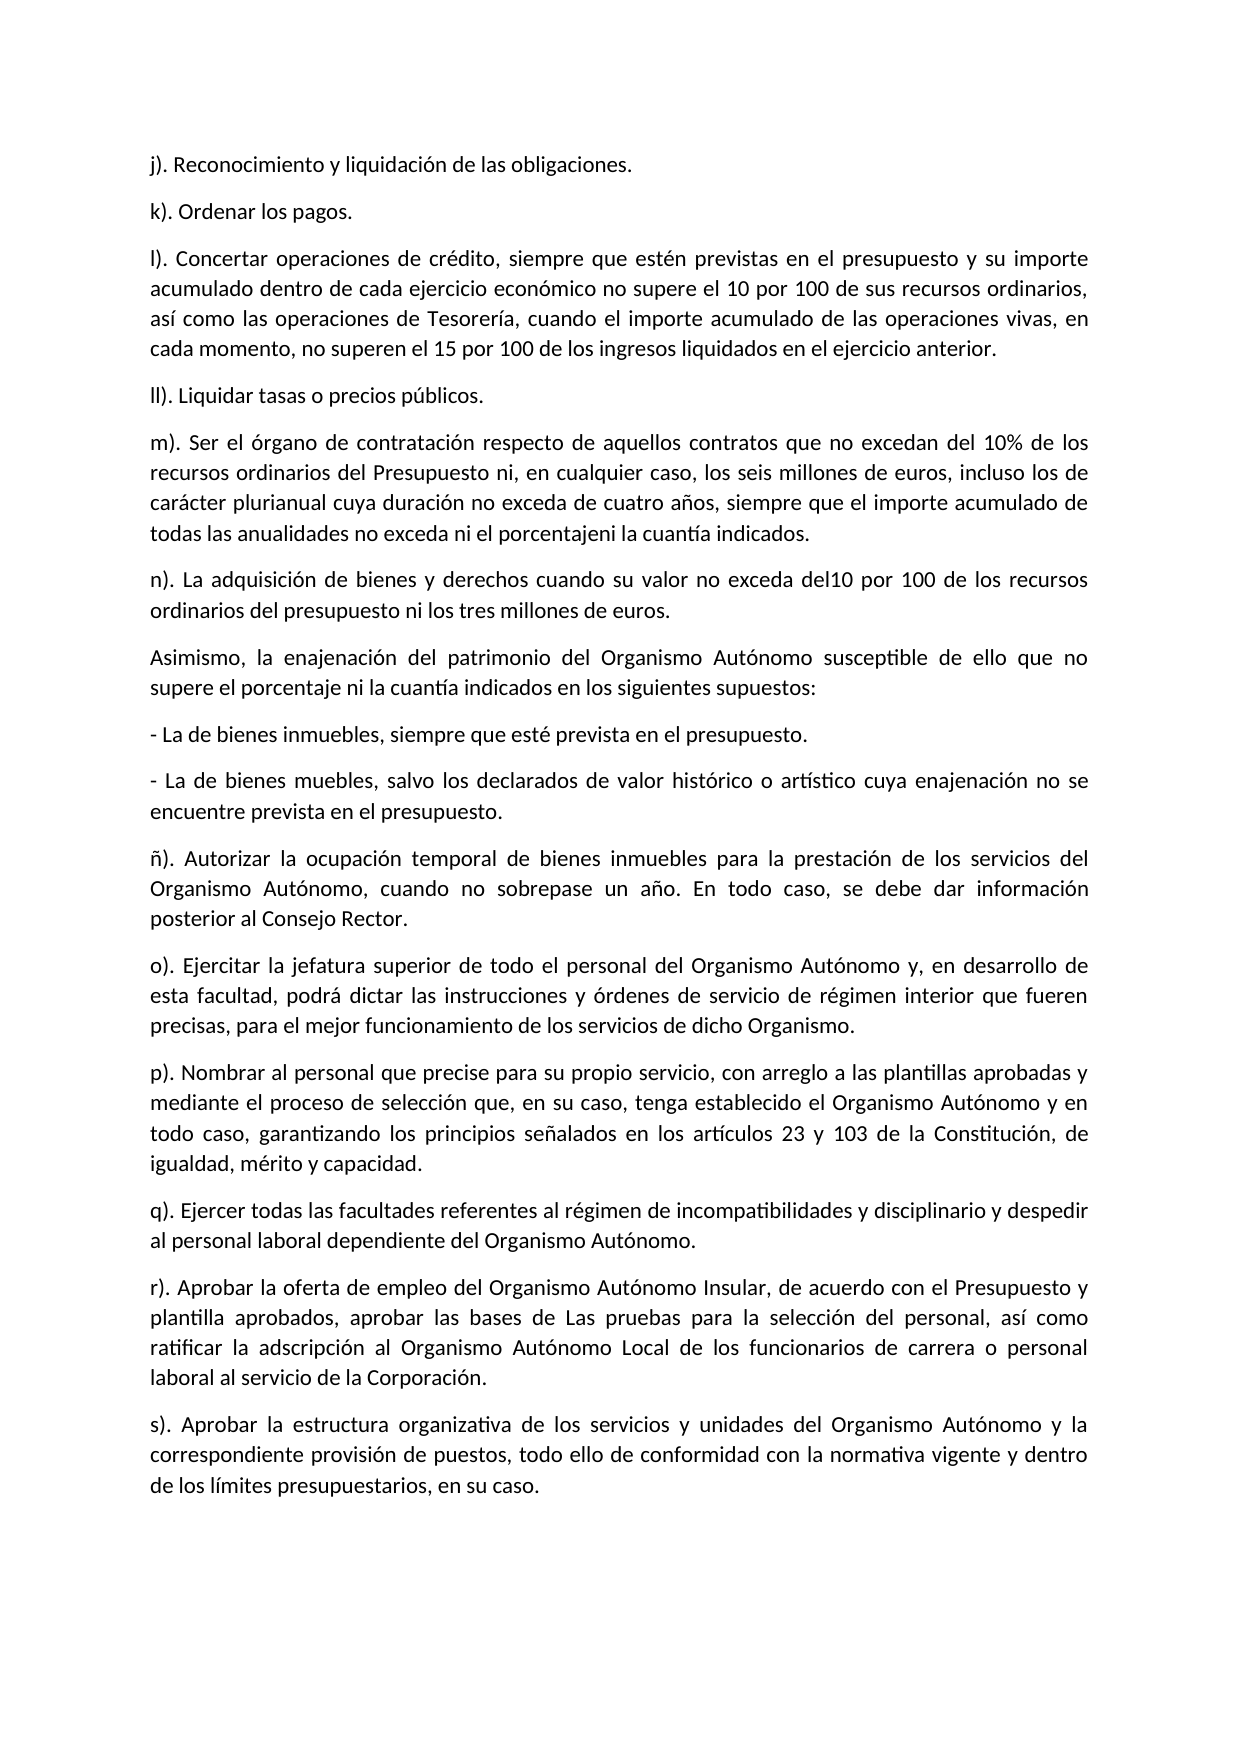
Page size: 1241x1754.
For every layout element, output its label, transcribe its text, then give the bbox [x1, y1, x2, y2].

text p). Nombrar al personal que precise para su propio servicio, con arreglo a las plantillas aprobadas y mediante el proceso de selección que, en su caso, tenga establecido el Organismo Autónomo y en todo caso, garantizando los principios señalados en los artículos 23 y 103 de la Constitución, de igualdad, mérito y capacidad. [150, 1058, 1090, 1177]
text s). Aprobar la estructura organizativa de los servicios y unidades del Organismo Autónomo y la correspondiente provisión de puestos, todo ello de conformidad con la normativa vigente y dentro de los límites presupuestarios, en su caso. [150, 1410, 1090, 1499]
text - La de bienes inmuebles, siempre que esté prevista en el presupuesto. [150, 720, 1090, 748]
text n). La adquisición de bienes y derechos cuando su valor no exceda del10 por 100 de los recursos ordinarios del presupuesto ni los tres millones de euros. [150, 566, 1090, 624]
text r). Aprobar la oferta de empleo del Organismo Autónomo Insular, de acuerdo con el Presupuesto y plantilla aprobados, aprobar las bases de Las pruebas para la selección del personal, así como ratificar la adscripción al Organismo Autónomo Local de los funcionarios de carrera o personal laboral al servicio de la Corporación. [150, 1273, 1090, 1392]
text o). Ejercitar la jefatura superior de todo el personal del Organismo Autónomo y, en desarrollo de esta facultad, podrá dictar las instrucciones y órdenes de servicio de régimen interior que fueren precisas, para el mejor funcionamiento de los servicios de dicho Organismo. [150, 951, 1090, 1039]
text Asimismo, la enajenación del patrimonio del Organismo Autónomo susceptible de ello que no supere el porcentaje ni la cuantía indicados en los siguientes supuestos: [150, 643, 1090, 701]
text m). Ser el órgano de contratación respecto de aquellos contratos que no excedan del 10% de los recursos ordinarios del Presupuesto ni, en cualquier caso, los seis millones de euros, incluso los de carácter plurianual cuya duración no exceda de cuatro años, siempre que el importe acumulado de todas las anualidades no exceda ni el porcentajeni la cuantía indicados. [150, 428, 1090, 547]
text ll). Liquidar tasas o precios públicos. [150, 381, 1090, 409]
text - La de bienes muebles, salvo los declarados de valor histórico o artístico cuya enajenación no se encuentre prevista en el presupuesto. [150, 767, 1090, 825]
text l). Concertar operaciones de crédito, siempre que estén previstas en el presupuesto y su importe acumulado dentro de cada ejercicio económico no supere el 10 por 100 de sus recursos ordinarios, así como las operaciones de Tesorería, cuando el importe acumulado de las operaciones vivas, en cada momento, no superen el 15 por 100 de los ingresos liquidados en el ejercicio anterior. [150, 244, 1090, 362]
text q). Ejercer todas las facultades referentes al régimen de incompatibilidades y disciplinario y despedir al personal laboral dependiente del Organismo Autónomo. [150, 1196, 1090, 1254]
text ñ). Autorizar la ocupación temporal de bienes inmuebles para la prestación de los servicios del Organismo Autónomo, cuando no sobrepase un año. En todo caso, se debe dar información posterior al Consejo Rector. [150, 844, 1090, 932]
text k). Ordenar los pagos. [150, 197, 1090, 225]
text j). Reconocimiento y liquidación de las obligaciones. [150, 150, 1090, 178]
